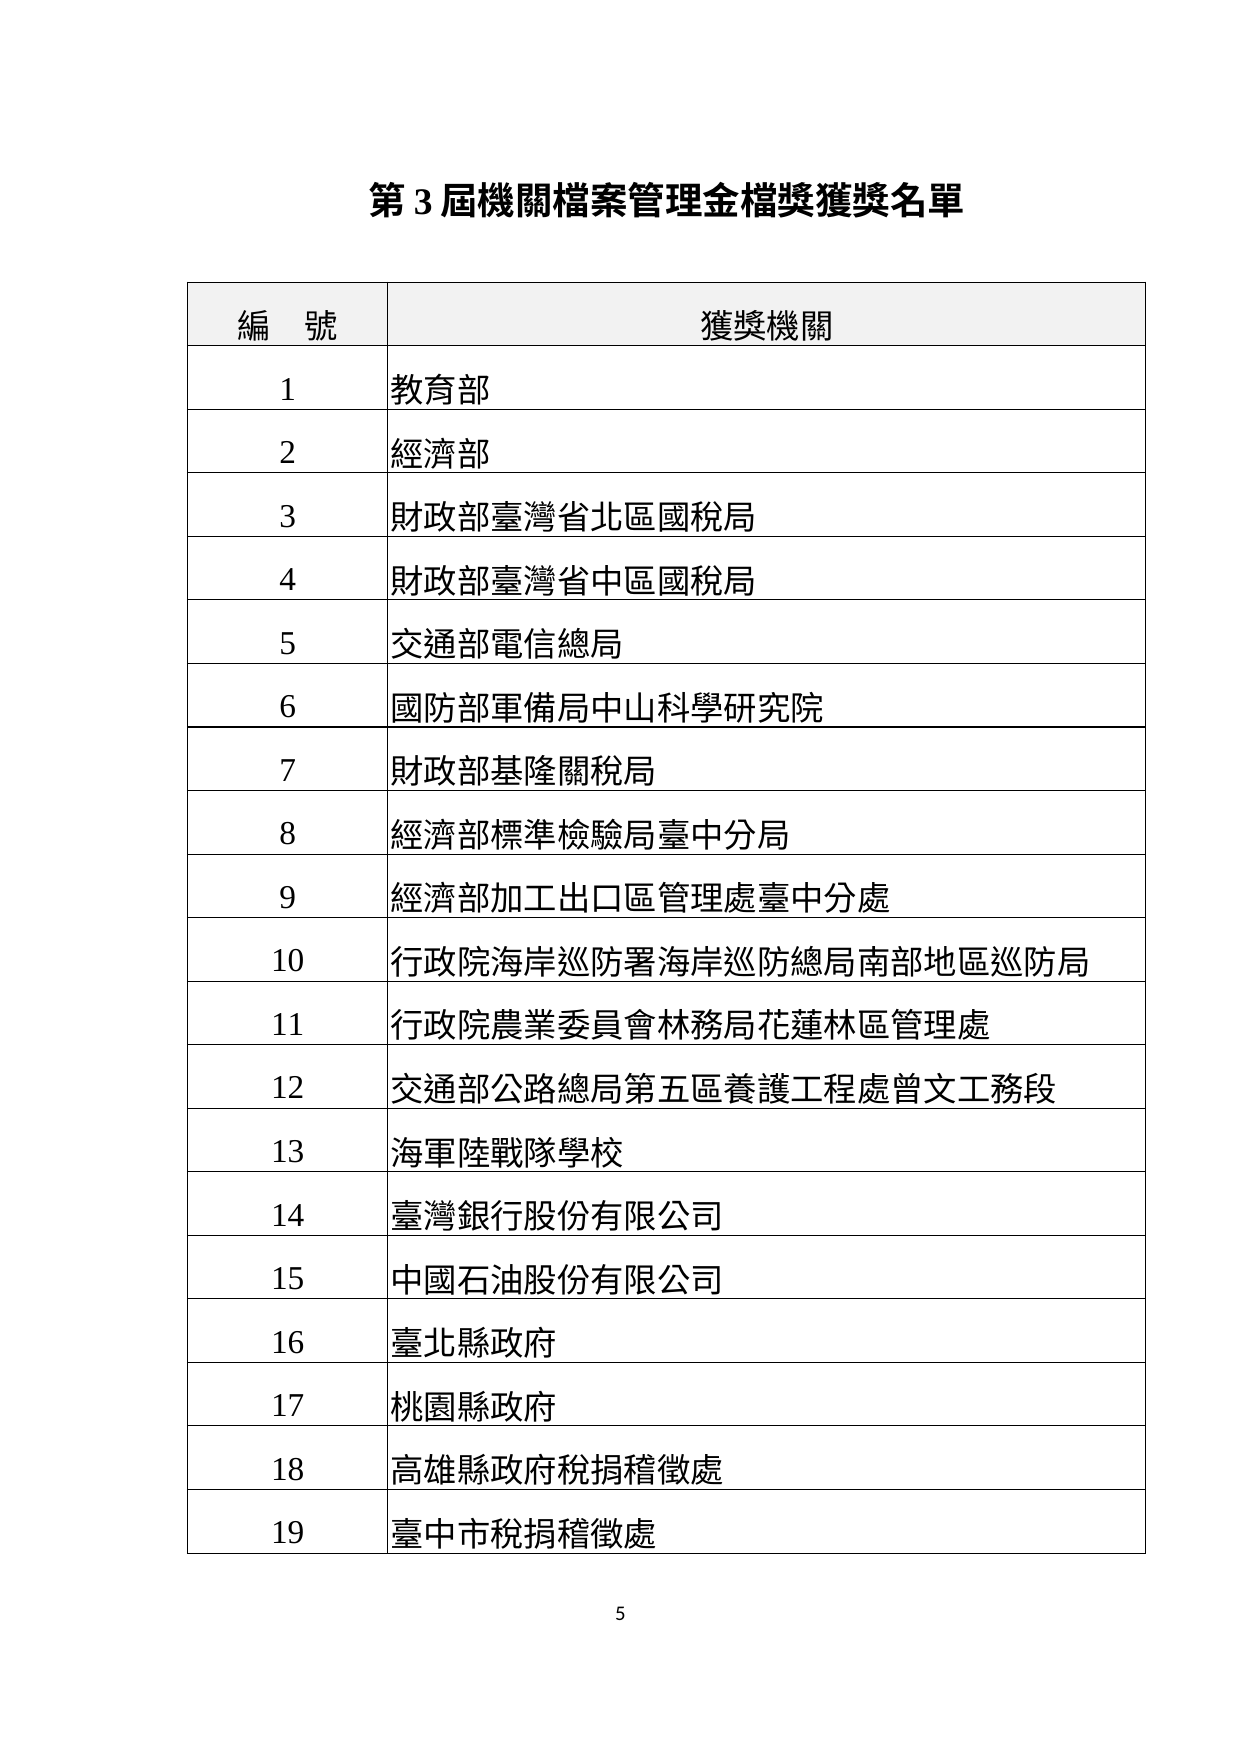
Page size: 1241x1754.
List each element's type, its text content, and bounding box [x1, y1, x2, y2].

table_cell 行政院海岸巡防署海岸巡防總局南部地區巡防局 [388, 918, 1145, 981]
table_cell [388, 219, 1146, 282]
table_cell 財政部臺灣省北區國稅局 [388, 473, 1145, 536]
table_header 第3屆機關檔案管理金檔獎獲獎名單 [188, 157, 1146, 219]
table_cell 13 [188, 1109, 387, 1171]
table_cell 9 [188, 855, 387, 917]
table_cell 交通部公路總局第五區養護工程處曾文工務段 [388, 1045, 1145, 1108]
table_cell 財政部臺灣省中區國稅局 [388, 537, 1145, 599]
table_cell 19 [188, 1490, 387, 1552]
table_cell 獲獎機關 [388, 283, 1145, 345]
table_cell 3 [188, 473, 387, 536]
table_cell 5 [188, 600, 387, 663]
table_cell 14 [188, 1172, 387, 1235]
table_cell [188, 219, 387, 282]
table_cell 國防部軍備局中山科學研究院 [388, 664, 1145, 726]
table_cell 17 [188, 1363, 387, 1425]
table_cell 臺中市稅捐稽徵處 [388, 1490, 1145, 1552]
table_cell 8 [188, 791, 387, 853]
table_cell 6 [188, 664, 387, 726]
table_cell 10 [188, 918, 387, 981]
table_cell 教育部 [388, 346, 1145, 409]
table_cell 16 [188, 1299, 387, 1362]
table_cell 1 [188, 346, 387, 409]
table_cell 15 [188, 1236, 387, 1298]
table_cell 海軍陸戰隊學校 [388, 1109, 1145, 1171]
table_cell 桃園縣政府 [388, 1363, 1145, 1425]
table_cell 經濟部標準檢驗局臺中分局 [388, 791, 1145, 853]
table_cell 2 [188, 410, 387, 472]
table_cell 11 [188, 982, 387, 1044]
table_cell 編 號 [188, 283, 387, 345]
table_cell 7 [188, 728, 387, 790]
table_cell 12 [188, 1045, 387, 1108]
table_cell 行政院農業委員會林務局花蓮林區管理處 [388, 982, 1145, 1044]
table_cell 臺灣銀行股份有限公司 [388, 1172, 1145, 1235]
table_cell 中國石油股份有限公司 [388, 1236, 1145, 1298]
table_cell 交通部電信總局 [388, 600, 1145, 663]
table_cell 財政部基隆關稅局 [388, 728, 1145, 790]
table_cell 經濟部加工出口區管理處臺中分處 [388, 855, 1145, 917]
table_cell 臺北縣政府 [388, 1299, 1145, 1362]
table_cell 經濟部 [388, 410, 1145, 472]
table_cell 4 [188, 537, 387, 599]
table_cell 18 [188, 1426, 387, 1489]
table_cell 高雄縣政府稅捐稽徵處 [388, 1426, 1145, 1489]
